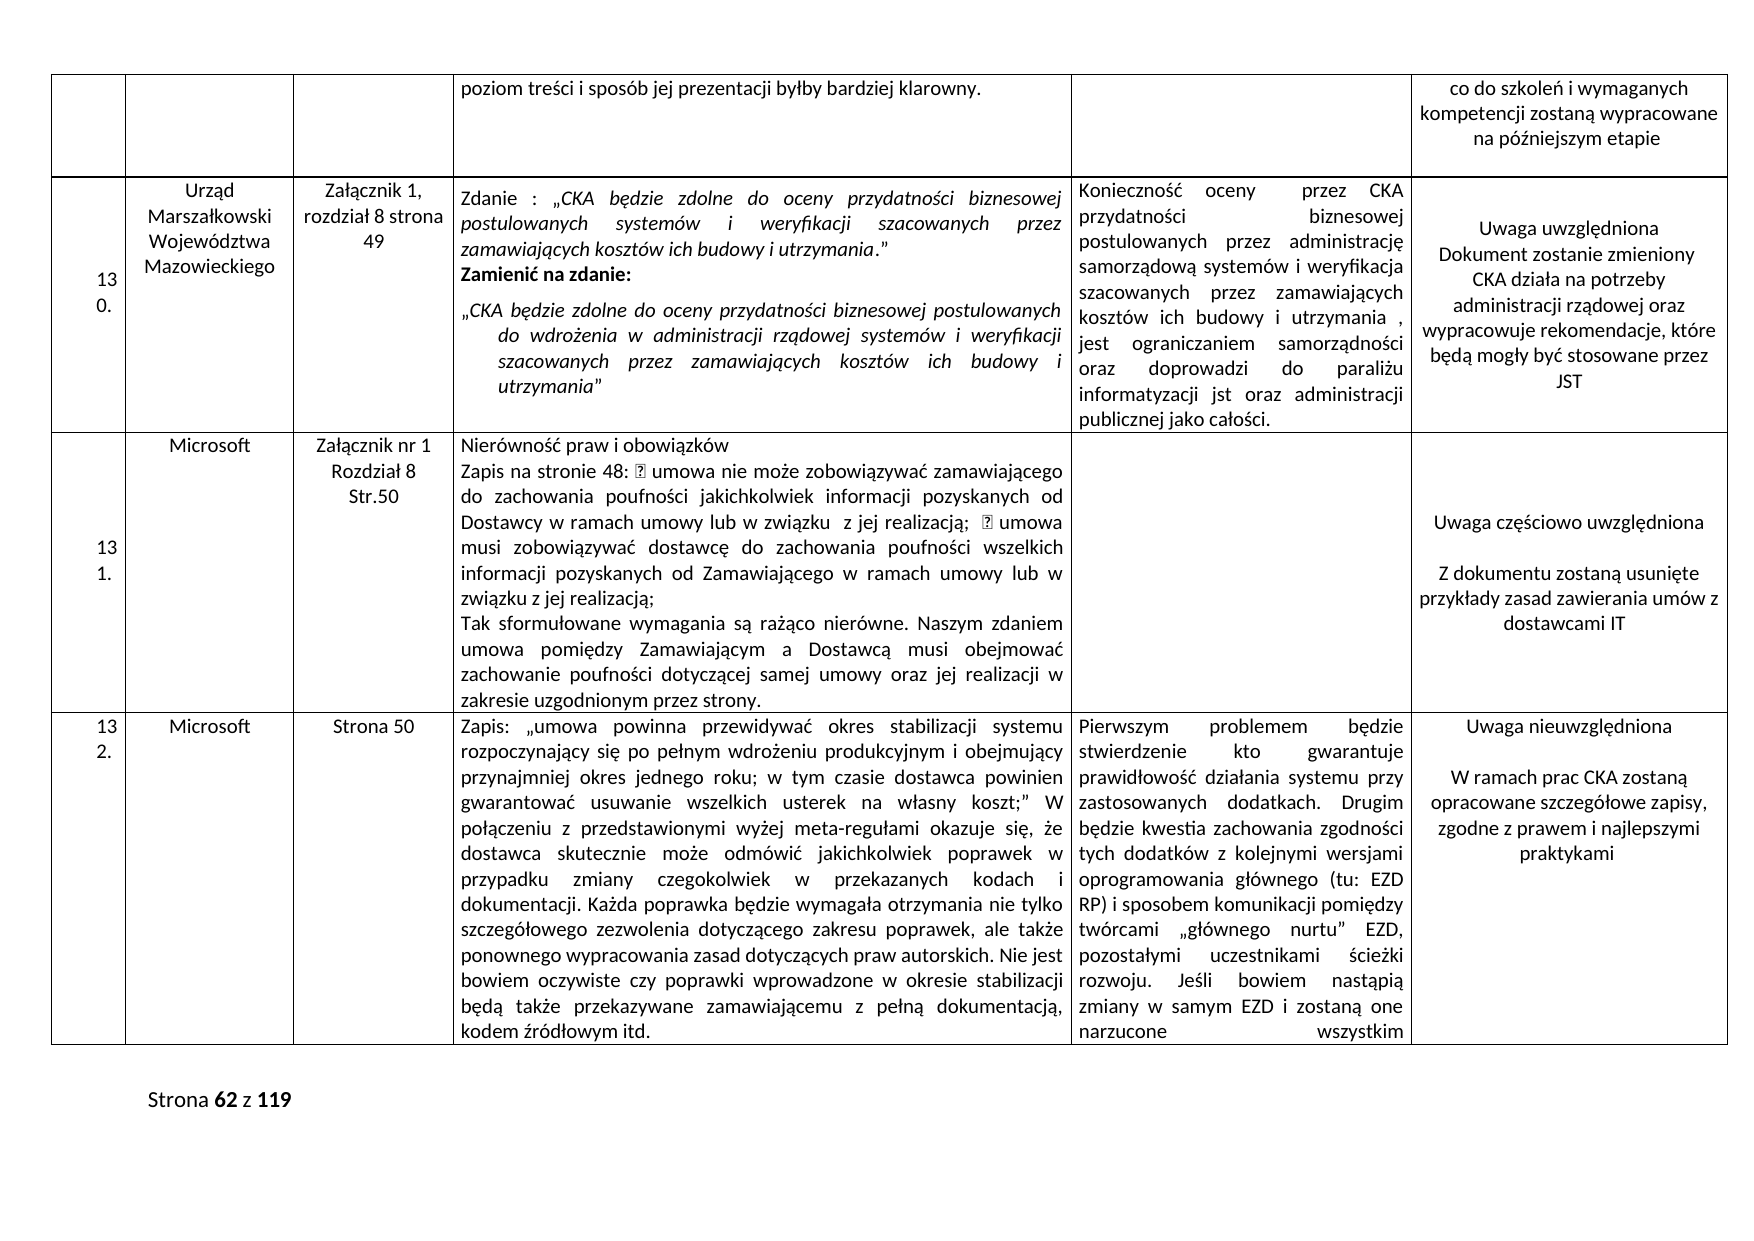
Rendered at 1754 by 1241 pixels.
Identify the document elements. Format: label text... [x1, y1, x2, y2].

table_cell Uwaga uwzględniona Dokument zostanie zmieniony CKA działa na potrzeby administracji rządowej oraz wypracowuje rekomendacje, które będą mogły być stosowane przez JST [1412, 178, 1727, 432]
table_cell [52, 178, 125, 432]
table_cell Zapis: „umowa powinna przewidywać okres stabilizacji systemu rozpoczynający się po pełnym wdrożeniu produkcyjnym i obejmujący przynajmniej okres jednego roku; w tym czasie dostawca powinien gwarantować usuwanie wszelkich usterek na własny koszt;” W połączeniu z przedstawionymi wyżej meta-regułami okazuje się, że dostawca skutecznie może odmówić jakichkolwiek poprawek w przypadku zmiany czegokolwiek w przekazanych kodach i dokumentacji. Każda poprawka będzie wymagała otrzymania nie tylko szczegółowego zezwolenia dotyczącego zakresu poprawek, ale także ponownego wypracowania zasad dotyczących praw autorskich. Nie jest bowiem oczywiste czy poprawki wprowadzone w okresie stabilizacji będą także przekazywane zamawiającemu z pełną dokumentacją, kodem źródłowym itd. [454, 713, 1071, 1044]
table_cell Urząd Marszałkowski Województwa Mazowieckiego [126, 178, 293, 432]
table_cell Zdanie : „CKA będzie zdolne do oceny przydatności biznesowej postulowanych systemów i weryfikacji szacowanych przez zamawiających kosztów ich budowy i utrzymania.” Zamienić na zdanie: „CKA będzie zdolne do oceny przydatności biznesowej postulowanych do wdrożenia w administracji rządowej systemów i weryfikacji szacowanych przez zamawiających kosztów ich budowy i utrzymania” [454, 178, 1071, 432]
table_cell [294, 75, 453, 176]
table_cell Nierówność praw i obowiązków Zapis na stronie 48:  umowa nie może zobowiązywać zamawiającego do zachowania poufności jakichkolwiek informacji pozyskanych od Dostawcy w ramach umowy lub w związku z jej realizacją;  umowa musi zobowiązywać dostawcę do zachowania poufności wszelkich informacji pozyskanych od Zamawiającego w ramach umowy lub w związku z jej realizacją; Tak sformułowane wymagania są rażąco nierówne. Naszym zdaniem umowa pomiędzy Zamawiającym a Dostawcą musi obejmować zachowanie poufności dotyczącej samej umowy oraz jej realizacji w zakresie uzgodnionym przez strony. [454, 433, 1071, 712]
table_cell Microsoft [126, 713, 293, 1044]
table_cell [52, 75, 125, 176]
table_cell [1072, 75, 1411, 176]
table_cell [52, 433, 125, 712]
table_cell Pierwszym problemem będzie stwierdzenie kto gwarantuje prawidłowość działania systemu przy zastosowanych dodatkach. Drugim będzie kwestia zachowania zgodności tych dodatków z kolejnymi wersjami oprogramowania głównego (tu: EZD RP) i sposobem komunikacji pomiędzy twórcami „głównego nurtu” EZD, pozostałymi uczestnikami ścieżki rozwoju. Jeśli bowiem nastąpią zmiany w samym EZD i zostaną one narzucone wszystkim [1072, 713, 1411, 1044]
table_cell Uwaga częściowo uwzględniona Z dokumentu zostaną usunięte przykłady zasad zawierania umów z dostawcami IT [1412, 433, 1727, 712]
table_cell Załącznik 1, rozdział 8 strona 49 [294, 178, 453, 432]
table_cell Uwaga nieuwzględniona W ramach prac CKA zostaną opracowane szczegółowe zapisy, zgodne z prawem i najlepszymi praktykami [1412, 713, 1727, 1044]
table_cell Strona 50 [294, 713, 453, 1044]
table_cell Microsoft [126, 433, 293, 712]
table_cell [126, 75, 293, 176]
table_cell [1072, 433, 1411, 712]
table_cell co do szkoleń i wymaganych kompetencji zostaną wypracowane na późniejszym etapie [1412, 75, 1727, 176]
table_cell Konieczność oceny przez CKA przydatności biznesowej postulowanych przez administrację samorządową systemów i weryfikacja szacowanych przez zamawiających kosztów ich budowy i utrzymania , jest ograniczaniem samorządności oraz doprowadzi do paraliżu informatyzacji jst oraz administracji publicznej jako całości. [1072, 178, 1411, 432]
table_cell poziom treści i sposób jej prezentacji byłby bardziej klarowny. [454, 75, 1071, 176]
table_cell Załącznik nr 1 Rozdział 8 Str.50 [294, 433, 453, 712]
table_cell [52, 713, 125, 1044]
